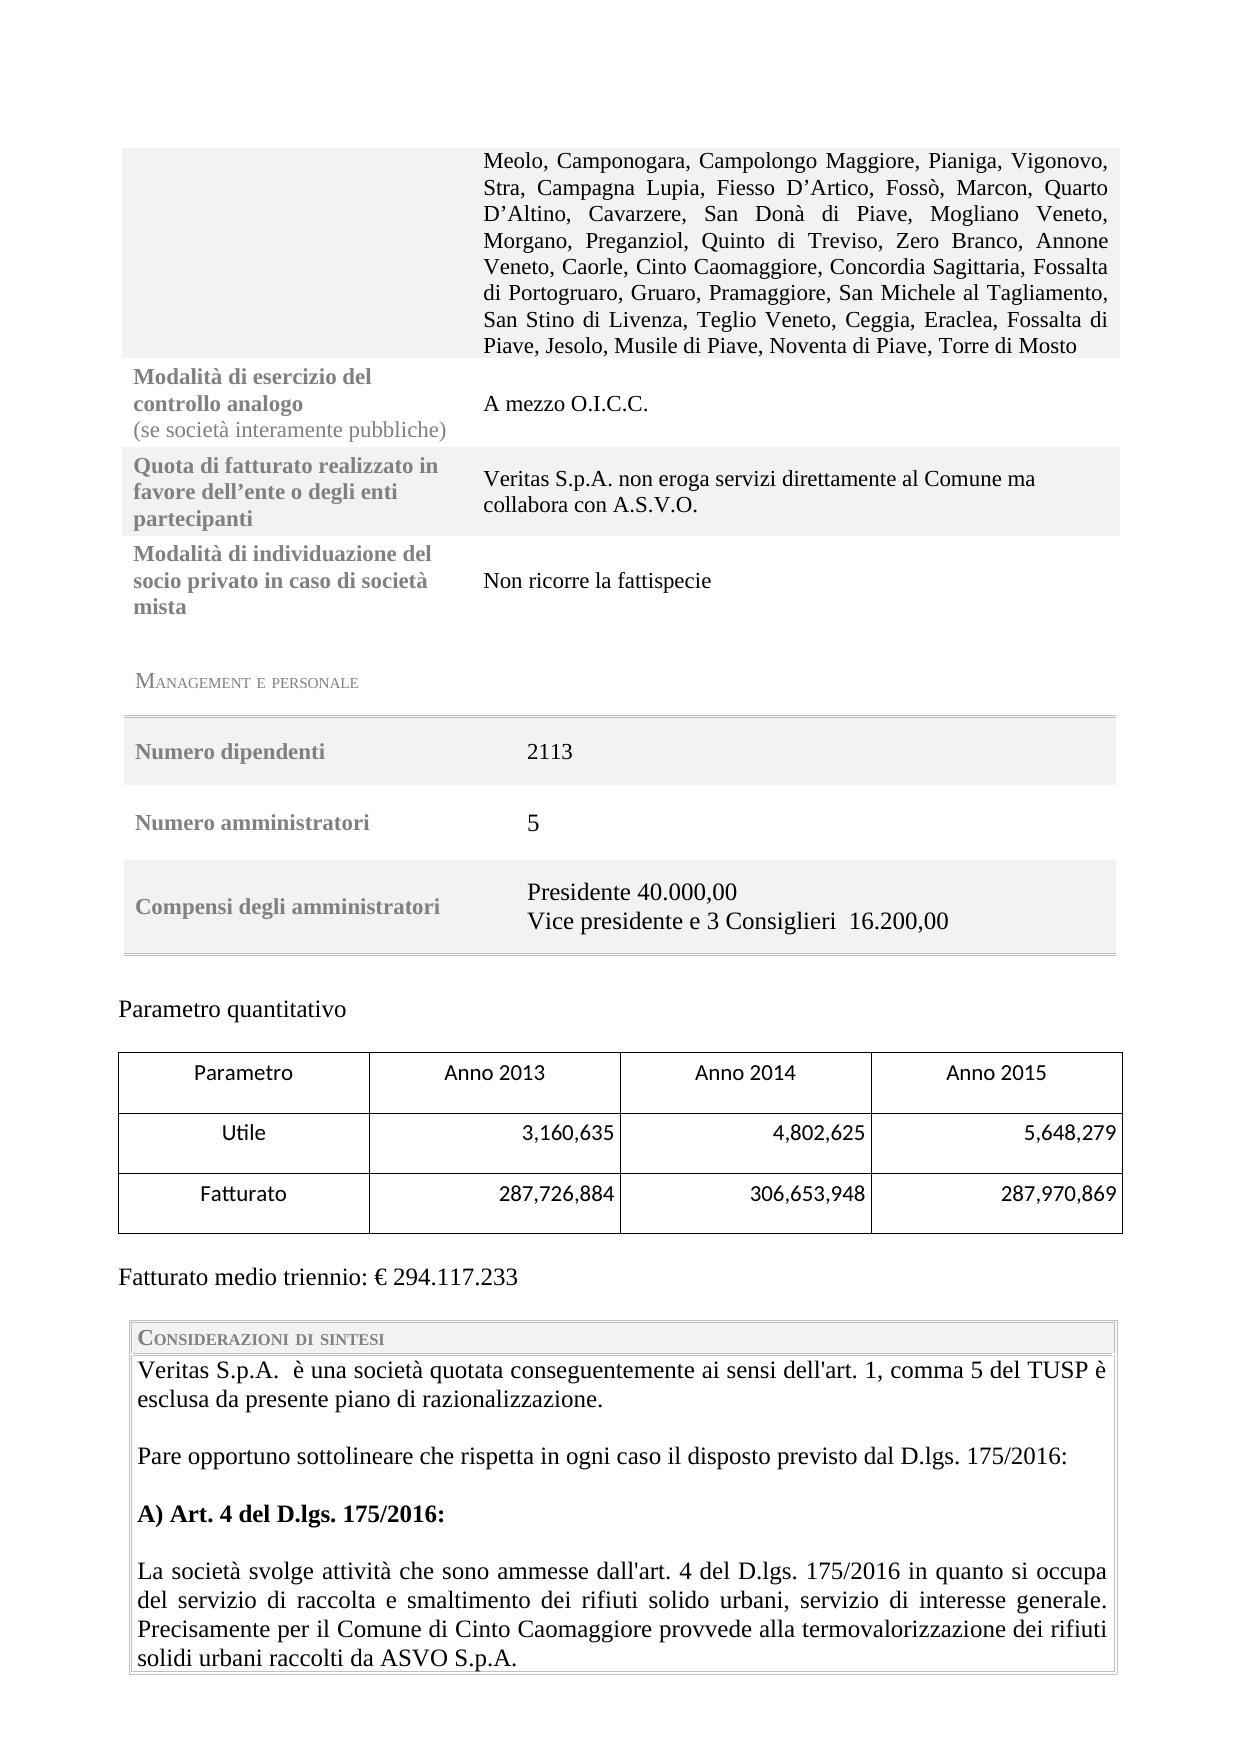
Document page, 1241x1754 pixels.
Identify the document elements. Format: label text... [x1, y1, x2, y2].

table_cell 3.160.635 [370, 1114, 620, 1173]
table_cell Modalità di individuazione del socio privato in caso di società mista [122, 536, 472, 624]
text Fatturato medio triennio: € 294.117.233 [118, 1262, 1122, 1291]
table_cell A mezzo O.I.C.C. [472, 359, 1120, 447]
table_cell Quota di fatturato realizzato in favore dell’ente o degli enti partecipanti [122, 447, 472, 536]
table_cell Utile [119, 1114, 369, 1173]
table_header Considerazioni di sintesi [132, 1323, 1114, 1353]
table_header Parametro [119, 1053, 369, 1112]
table_cell Compensi degli amministratori [124, 860, 516, 953]
table_cell Veritas S.p.A. è una società quotata conseguentemente ai sensi dell'art. 1, comma 5 del TUSP è esclusa da presente piano di razionalizzazione. Pare opportuno sottolineare che rispetta in ogni caso il disposto previsto dal D.lgs. 175/2016: A) Art. 4 del D.lgs. 175/2016: La società svolge attività che sono ammesse dall'art. 4 del D.lgs. 175/2016 in quanto si occupa del servizio di raccolta e smaltimento dei rifiuti solido urbani, servizio di interesse generale. Precisamente per il Comune di Cinto Caomaggiore provvede alla termovalorizzazione dei rifiuti solidi urbani raccolti da ASVO S.p.A. [130, 1353, 1116, 1671]
table_header Anno 2013 [370, 1053, 620, 1112]
table_cell Numero amministratori [124, 785, 516, 859]
table_cell 306.653.948 [621, 1174, 871, 1233]
table_cell Modalità di esercizio del controllo analogo (se società interamente pubbliche) [122, 359, 472, 447]
table_cell 4.802.625 [621, 1114, 871, 1173]
table_cell [122, 148, 472, 358]
table_cell 287.970.869 [872, 1174, 1122, 1233]
table_cell 5.648.279 [872, 1114, 1122, 1173]
table_cell Presidente 40.000,00 Vice presidente e 3 Consiglieri 16.200,00 [516, 860, 1116, 953]
table_cell 287.726.884 [370, 1174, 620, 1233]
table_cell Non ricorre la fattispecie [472, 536, 1120, 624]
table_header Anno 2015 [872, 1053, 1122, 1112]
table_cell 5 [516, 785, 1116, 859]
table_cell Veritas S.p.A. non eroga servizi direttamente al Comune ma collabora con A.S.V.O. [472, 447, 1120, 536]
table_header Management e personale [124, 668, 1116, 715]
table_cell 2113 [516, 718, 1116, 785]
table_cell Meolo, Camponogara, Campolongo Maggiore, Pianiga, Vigonovo, Stra, Campagna Lupia, Fiesso D’Artico, Fossò, Marcon, Quarto D’Altino, Cavarzere, San Donà di Piave, Mogliano Veneto, Morgano, Preganziol, Quinto di Treviso, Zero Branco, Annone Veneto, Caorle, Cinto Caomaggiore, Concordia Sagittaria, Fossalta di Portogruaro, Gruaro, Pramaggiore, San Michele al Tagliamento, San Stino di Livenza, Teglio Veneto, Ceggia, Eraclea, Fossalta di Piave, Jesolo, Musile di Piave, Noventa di Piave, Torre di Mosto [472, 148, 1120, 358]
text Parametro quantitativo [118, 994, 1122, 1023]
table_cell Fatturato [119, 1174, 369, 1233]
table_header Anno 2014 [621, 1053, 871, 1112]
table_cell Numero dipendenti [124, 718, 516, 785]
